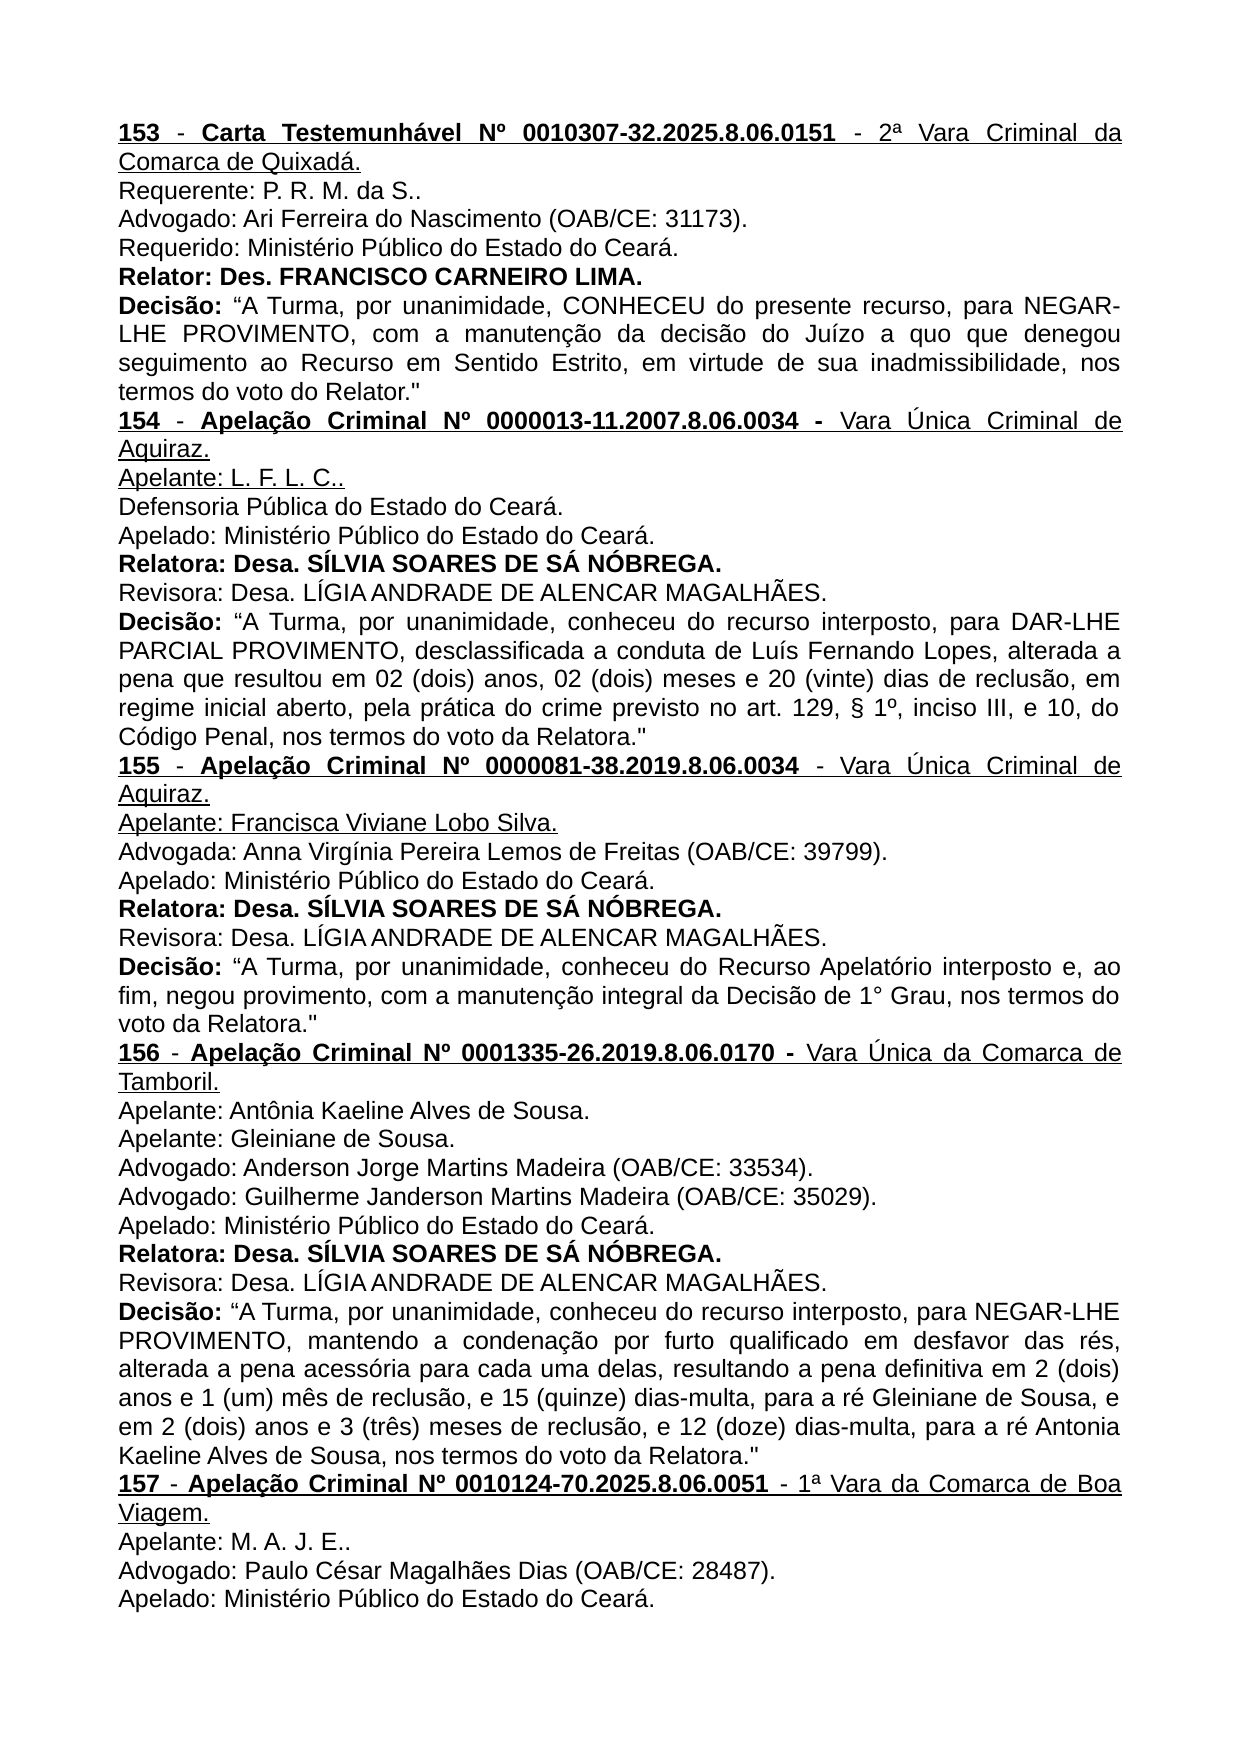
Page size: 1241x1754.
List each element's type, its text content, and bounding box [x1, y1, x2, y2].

text Relatora: Desa. SÍLVIA SOARES DE SÁ NÓBREGA. [118, 1239, 1122, 1268]
text Apelante: M. A. J. E.. [118, 1527, 1122, 1556]
text Requerente: P. R. M. da S.. [118, 176, 1122, 204]
text Apelado: Ministério Público do Estado do Ceará. [118, 1584, 1122, 1613]
text Decisão: “A Turma, por unanimidade, conheceu do Recurso Apelatório interposto e, ao fim, negou provimento, com a manutenção integral da Decisão de 1° Grau, nos termos do voto da Relatora." [118, 952, 1122, 1038]
text 156 - Apelação Criminal Nº 0001335-26.2019.8.06.0170 - Vara Única da Comarca de [118, 1038, 1122, 1063]
text Advogado: Anderson Jorge Martins Madeira (OAB/CE: 33534). [118, 1153, 1122, 1182]
text 157 - Apelação Criminal Nº 0010124-70.2025.8.06.0051 - 1ª Vara da Comarca de Boa [118, 1469, 1122, 1494]
text Defensoria Pública do Estado do Ceará. [118, 492, 1122, 521]
text Advogado: Paulo César Magalhães Dias (OAB/CE: 28487). [118, 1556, 1122, 1584]
text Comarca de Quixadá. [118, 144, 1122, 176]
text Tamboril. [118, 1064, 1122, 1096]
text Relatora: Desa. SÍLVIA SOARES DE SÁ NÓBREGA. [118, 894, 1122, 923]
text Apelado: Ministério Público do Estado do Ceará. [118, 1211, 1122, 1239]
text Advogado: Guilherme Janderson Martins Madeira (OAB/CE: 35029). [118, 1182, 1122, 1211]
text 153 - Carta Testemunhável Nº 0010307-32.2025.8.06.0151 - 2ª Vara Criminal da [118, 118, 1122, 143]
text Relator: Des. FRANCISCO CARNEIRO LIMA. [118, 262, 1122, 291]
text Relatora: Desa. SÍLVIA SOARES DE SÁ NÓBREGA. [118, 549, 1122, 578]
text 154 - Apelação Criminal Nº 0000013-11.2007.8.06.0034 - Vara Única Criminal de [118, 406, 1122, 431]
text Requerido: Ministério Público do Estado do Ceará. [118, 233, 1122, 262]
text Revisora: Desa. LÍGIA ANDRADE DE ALENCAR MAGALHÃES. [118, 923, 1122, 952]
text Apelante: Francisca Viviane Lobo Silva. [118, 808, 1122, 837]
text 155 - Apelação Criminal Nº 0000081-38.2019.8.06.0034 - Vara Única Criminal de [118, 751, 1122, 776]
text Revisora: Desa. LÍGIA ANDRADE DE ALENCAR MAGALHÃES. [118, 578, 1122, 607]
text Apelado: Ministério Público do Estado do Ceará. [118, 866, 1122, 894]
text Decisão: “A Turma, por unanimidade, CONHECEU do presente recurso, para NEGAR-LHE PROVIMENTO, com a manutenção da decisão do Juízo a quo que denegou seguimento ao Recurso em Sentido Estrito, em virtude de sua inadmissibilidade, nos termos do voto do Relator." [118, 291, 1122, 406]
text Apelado: Ministério Público do Estado do Ceará. [118, 521, 1122, 549]
text Aquiraz. [118, 777, 1122, 808]
text Decisão: “A Turma, por unanimidade, conheceu do recurso interposto, para DAR-LHE PARCIAL PROVIMENTO, desclassificada a conduta de Luís Fernando Lopes, alterada a pena que resultou em 02 (dois) anos, 02 (dois) meses e 20 (vinte) dias de reclusão, em regime inicial aberto, pela prática do crime previsto no art. 129, § 1º, inciso III, e 10, do Código Penal, nos termos do voto da Relatora." [118, 607, 1122, 751]
text Revisora: Desa. LÍGIA ANDRADE DE ALENCAR MAGALHÃES. [118, 1268, 1122, 1297]
text Apelante: L. F. L. C.. [118, 463, 1122, 492]
text Aquiraz. [118, 432, 1122, 463]
text Apelante: Gleiniane de Sousa. [118, 1124, 1122, 1153]
text Apelante: Antônia Kaeline Alves de Sousa. [118, 1096, 1122, 1124]
text Decisão: “A Turma, por unanimidade, conheceu do recurso interposto, para NEGAR-LHE PROVIMENTO, mantendo a condenação por furto qualificado em desfavor das rés, alterada a pena acessória para cada uma delas, resultando a pena definitiva em 2 (dois) anos e 1 (um) mês de reclusão, e 15 (quinze) dias-multa, para a ré Gleiniane de Sousa, e em 2 (dois) anos e 3 (três) meses de reclusão, e 12 (doze) dias-multa, para a ré Antonia Kaeline Alves de Sousa, nos termos do voto da Relatora." [118, 1297, 1122, 1469]
text Advogado: Ari Ferreira do Nascimento (OAB/CE: 31173). [118, 204, 1122, 233]
text Viagem. [118, 1496, 1122, 1527]
text Advogada: Anna Virgínia Pereira Lemos de Freitas (OAB/CE: 39799). [118, 837, 1122, 866]
